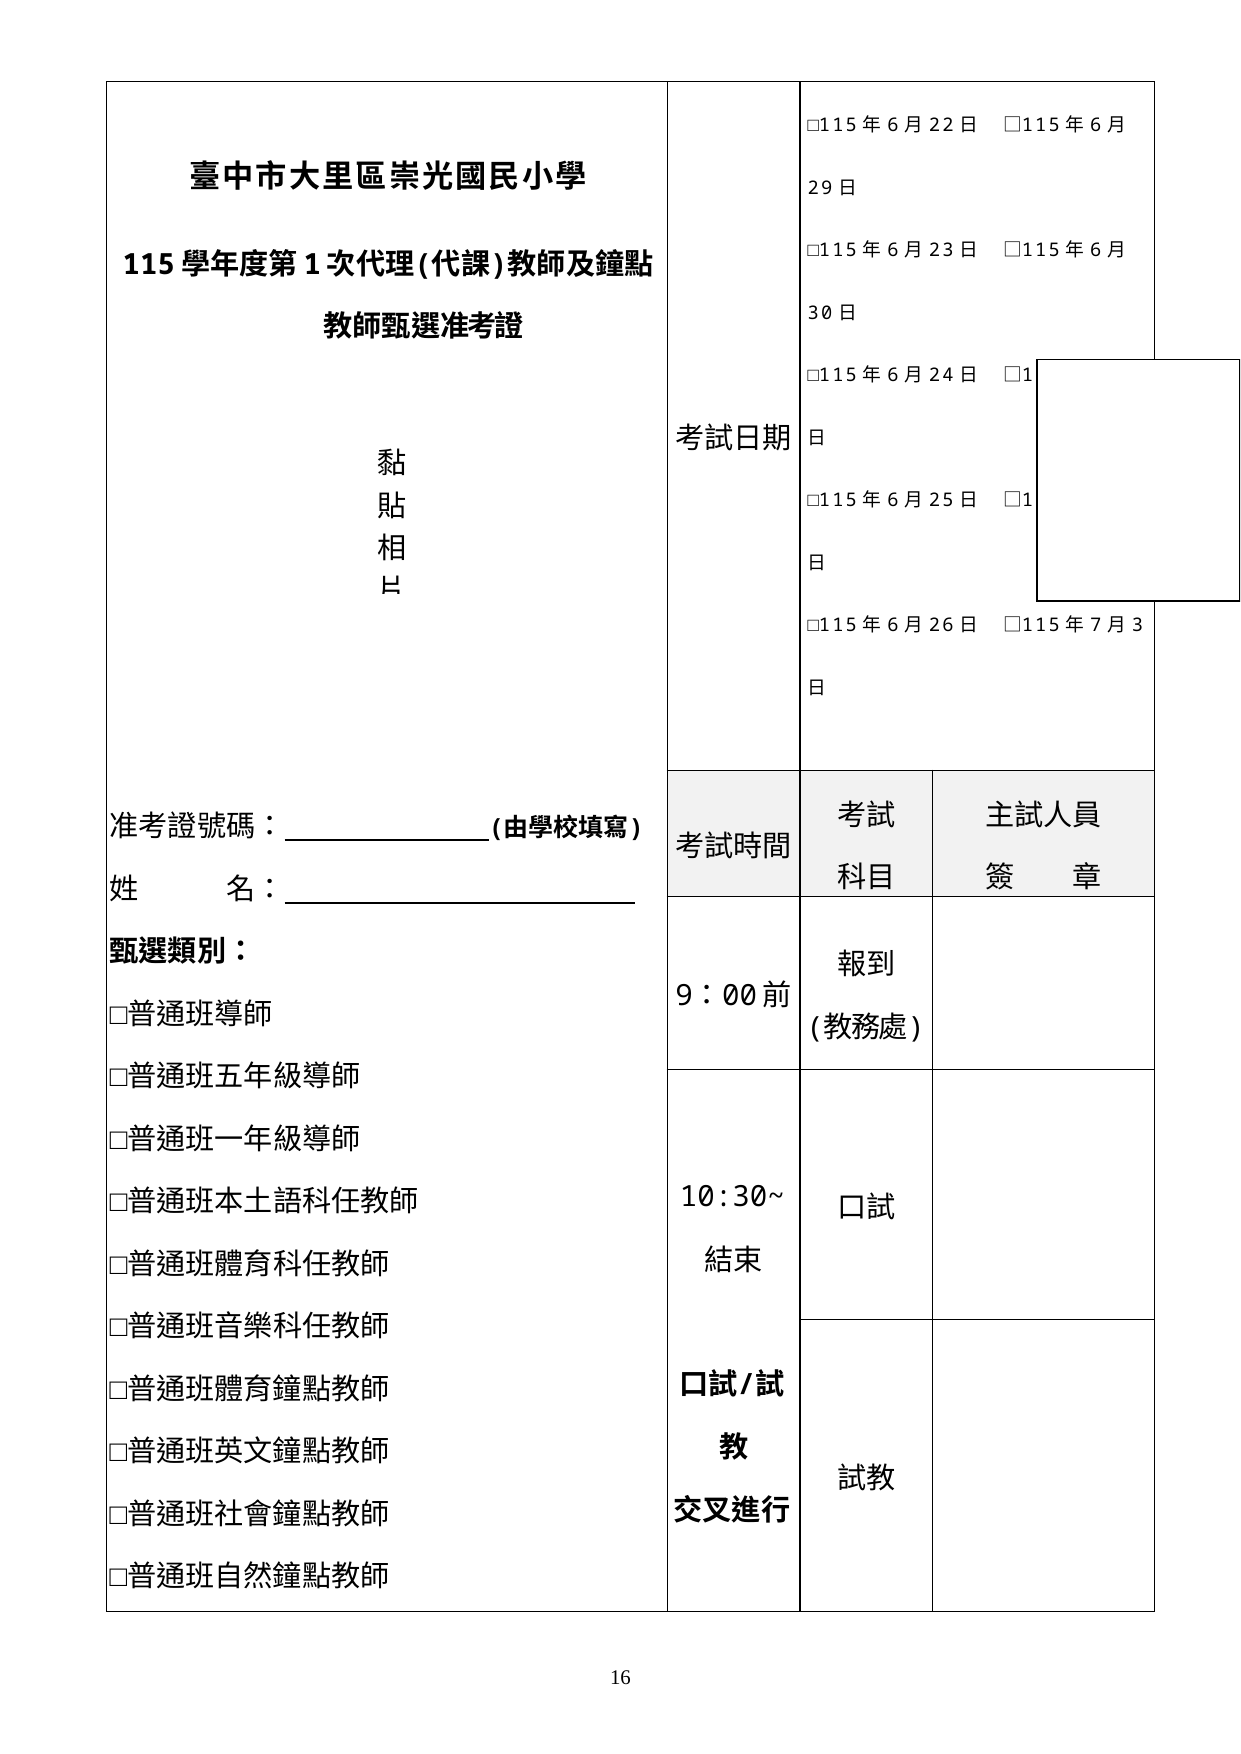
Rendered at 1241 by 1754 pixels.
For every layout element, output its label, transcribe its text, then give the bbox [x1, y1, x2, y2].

table_header 考試日期 [668, 82, 799, 769]
table_cell [933, 1320, 1154, 1611]
table_cell [933, 1070, 1154, 1319]
table_cell 10:30~結束 口試/試教 交叉進行 [668, 1070, 799, 1611]
table_header 臺中市大里區崇光國民小學 115學年度第1次代理(代課)教師及鐘點教師甄選准考證 准考證號碼： (由學校填寫) 姓 名： ) 甄選類別： □普通班導師 □普通班五年級導師 □普通班一年級導師 □普通班本土語科任教師 □普通班體育科任教師 □普通班音樂科任教師 □普通班體育鐘點教師 □普通班英文鐘點教師 □普通班社會鐘點教師 □普通班自然鐘點教師 [107, 82, 667, 1611]
table_cell 考試時間 [668, 771, 799, 896]
table_cell [933, 897, 1154, 1069]
table_cell 考試 科目 [801, 771, 932, 896]
table_cell 口試 [801, 1070, 932, 1319]
table_cell 主試人員 簽 章 [933, 771, 1154, 896]
table_header □115年6月22日 □115年6月29日 □115年6月23日 □115年6月30日 □115年6月24日 □115年7月1日 □115年6月25日 □115年7月2日 □115年6月26日 □115年7月3日 [801, 82, 1154, 769]
table_cell 試教 [801, 1320, 932, 1611]
table_cell 報到 (教務處) [801, 897, 932, 1069]
table_cell 9：00前 [668, 897, 799, 1069]
